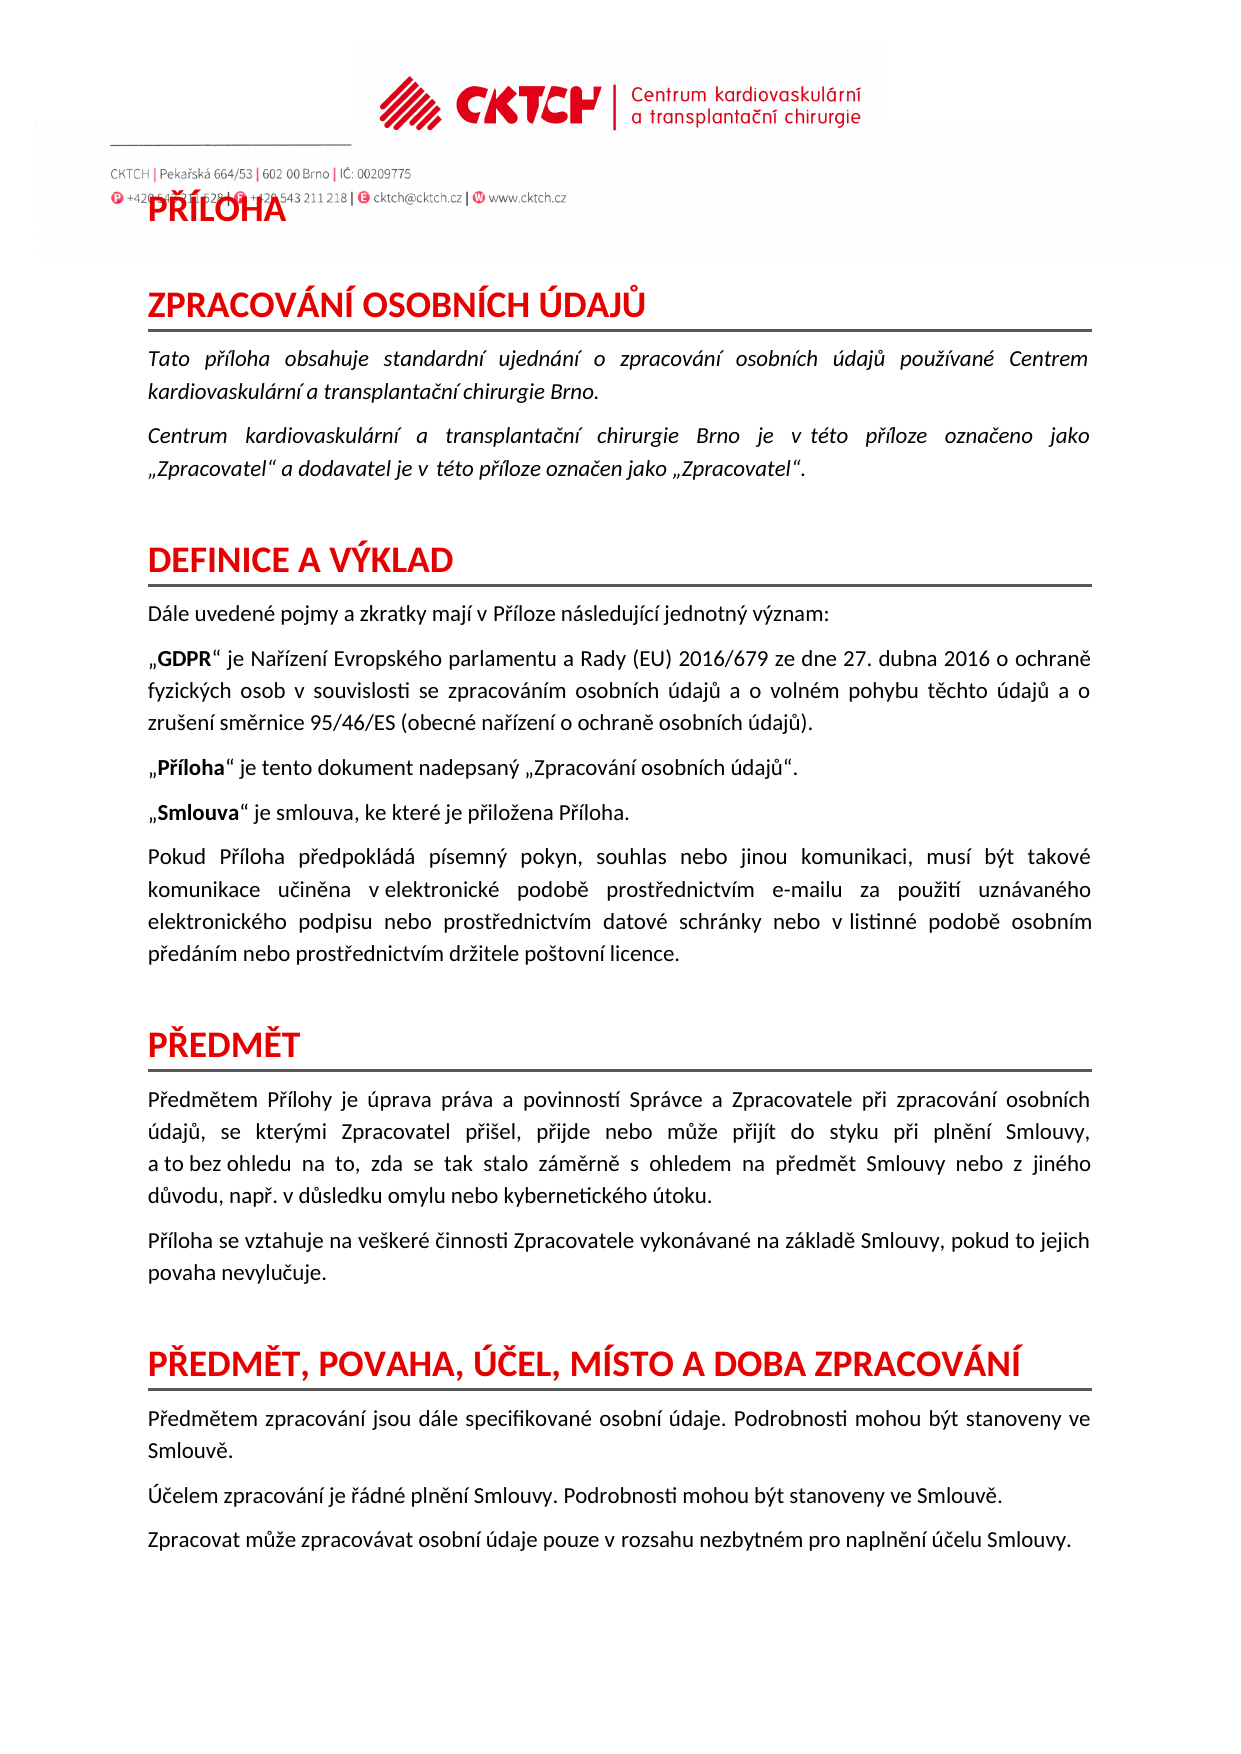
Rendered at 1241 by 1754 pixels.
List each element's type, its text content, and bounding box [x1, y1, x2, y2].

subtitle Předmět, povaha, účel, místo a doba zpracování [148, 1340, 1092, 1388]
text Tato příloha obsahuje standardní ujednání o zpracování osobních údajů používané Centrem kardiovaskulární a transplantační chirurgie Brno. [148, 344, 1092, 405]
subtitle Předmětem Přílohy je úprava práva a povinností Správce a Zpracovatele při zpracování osobních údajů, se kterými Zpracovatel přišel, přijde nebo může přijít do styku při plnění Smlouvy, a to bez ohledu na to, zda se tak stalo záměrně s ohledem na předmět Smlouvy nebo z jiného důvodu, např. v důsledku omylu nebo kybernetického útoku. [148, 1085, 1092, 1209]
subtitle Pokud Příloha předpokládá písemný pokyn, souhlas nebo jinou komunikaci, musí být takové komunikace učiněna v elektronické podobě prostřednictvím e-mailu za použití uznávaného elektronického podpisu nebo prostřednictvím datové schránky nebo v listinné podobě osobním předáním nebo prostřednictvím držitele poštovní licence. [148, 842, 1092, 967]
subtitle Dále uvedené pojmy a zkratky mají v Příloze následující jednotný význam: [148, 599, 1092, 627]
text „Příloha“ je tento dokument nadepsaný „Zpracování osobních údajů“. [148, 753, 1092, 781]
subtitle Příloha se vztahuje na veškeré činnosti Zpracovatele vykonávané na základě Smlouvy, pokud to jejich povaha nevylučuje. [148, 1226, 1092, 1286]
subtitle ZPRACOVÁNÍ OSOBNÍCH ÚDAJŮ [148, 281, 1092, 329]
text „GDPR“ je Nařízení Evropského parlamentu a Rady (EU) 2016/679 ze dne 27. dubna 2016 o ochraně fyzických osob v souvislosti se zpracováním osobních údajů a o volném pohybu těchto údajů a o zrušení směrnice 95/46/ES (obecné nařízení o ochraně osobních údajů). [148, 644, 1092, 736]
subtitle Předmět [148, 1021, 1092, 1069]
subtitle Definice a výklad [148, 536, 1092, 584]
text „Smlouva“ je smlouva, ke které je přiložena Příloha. [148, 798, 1092, 826]
subtitle Účelem zpracování je řádné plnění Smlouvy. Podrobnosti mohou být stanoveny ve Smlouvě. [148, 1481, 1092, 1509]
subtitle Zpracovat může zpracovávat osobní údaje pouze v rozsahu nezbytném pro naplnění účelu Smlouvy. [148, 1526, 1092, 1553]
subtitle Předmětem zpracování jsou dále specifikované osobní údaje. Podrobnosti mohou být stanoveny ve Smlouvě. [148, 1404, 1092, 1464]
text Centrum kardiovaskulární a transplantační chirurgie Brno je v této příloze označeno jako „Zpracovatel“ a dodavatel je v této příloze označen jako „Zpracovatel“. [148, 421, 1092, 482]
